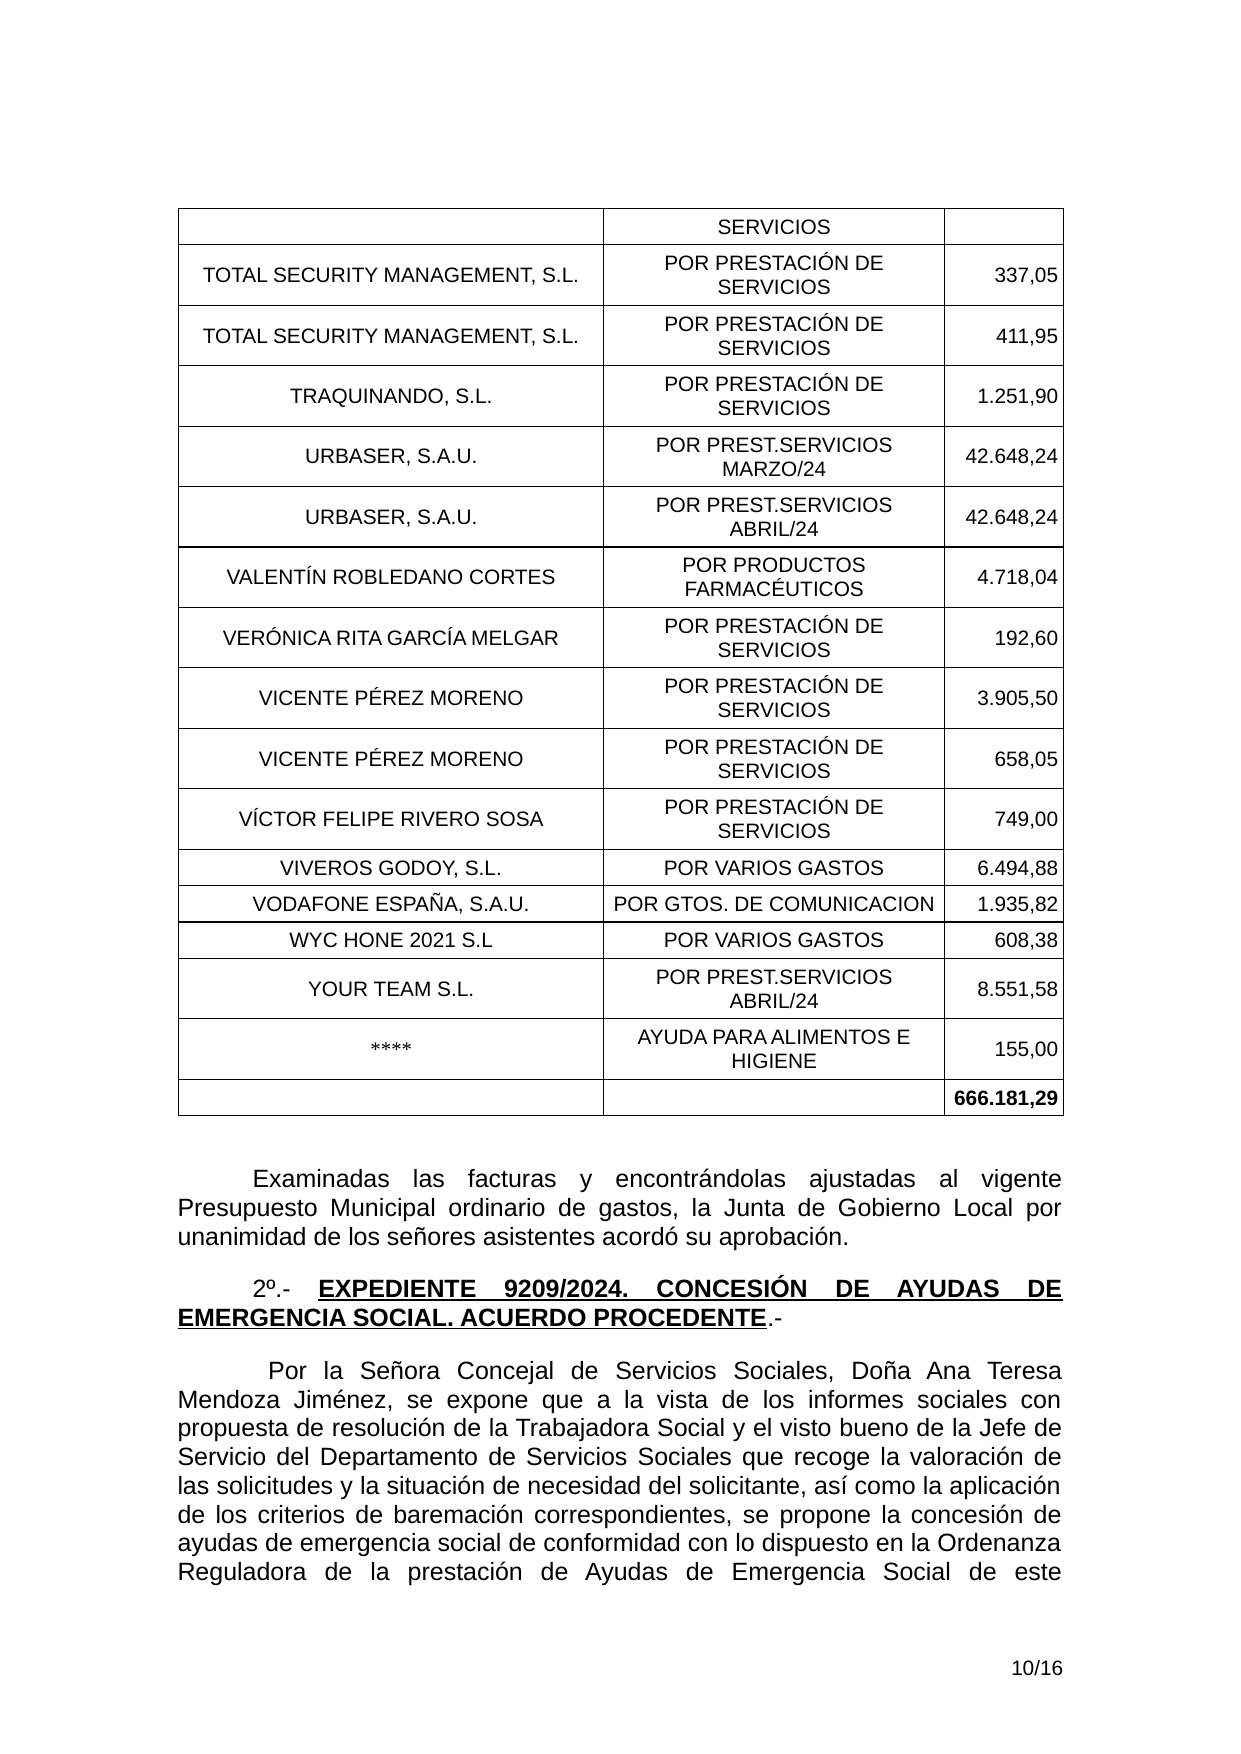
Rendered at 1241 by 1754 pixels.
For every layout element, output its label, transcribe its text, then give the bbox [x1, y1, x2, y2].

table_cell **** [179, 1019, 603, 1079]
table_cell [179, 1080, 603, 1115]
table_cell 192,60 [945, 608, 1063, 667]
table_cell [179, 209, 603, 244]
text Por la Señora Concejal de Servicios Sociales, Doña Ana Teresa Mendoza Jiménez, se expone que a la vista de los informes sociales con propuesta de resolución de la Trabajadora Social y el visto bueno de la Jefe de Servicio del Departamento de Servicios Sociales que recoge la valoración de las solicitudes y la situación de necesidad del solicitante, así como la aplicación de los criterios de baremación correspondientes, se propone la concesión de ayudas de emergencia social de conformidad con lo dispuesto en la Ordenanza Reguladora de la prestación de Ayudas de Emergencia Social de este [177, 1356, 1063, 1586]
table_cell 42.648,24 [945, 487, 1063, 546]
table_cell POR PRESTACIÓN DE SERVICIOS [604, 366, 944, 426]
table_cell YOUR TEAM S.L. [179, 959, 603, 1018]
table_cell POR PREST.SERVICIOS MARZO/24 [604, 427, 944, 486]
table_cell VICENTE PÉREZ MORENO [179, 729, 603, 788]
table_cell 1.251,90 [945, 366, 1063, 426]
table_cell 4.718,04 [945, 548, 1063, 607]
table_cell POR PRODUCTOS FARMACÉUTICOS [604, 548, 944, 607]
table_cell POR PRESTACIÓN DE SERVICIOS [604, 306, 944, 365]
table_cell [604, 1080, 944, 1115]
table_cell POR PRESTACIÓN DE SERVICIOS [604, 668, 944, 728]
table_cell POR PRESTACIÓN DE SERVICIOS [604, 245, 944, 305]
table_cell 337,05 [945, 245, 1063, 305]
table_cell POR GTOS. DE COMUNICACION [604, 886, 944, 921]
table_cell AYUDA PARA ALIMENTOS E HIGIENE [604, 1019, 944, 1079]
table_cell 42.648,24 [945, 427, 1063, 486]
table_cell 3.905,50 [945, 668, 1063, 728]
table_cell 411,95 [945, 306, 1063, 365]
table_cell VIVEROS GODOY, S.L. [179, 850, 603, 885]
table_cell TOTAL SECURITY MANAGEMENT, S.L. [179, 245, 603, 305]
table_cell 8.551,58 [945, 959, 1063, 1018]
table_cell 666.181,29 [945, 1080, 1063, 1115]
table_cell 1.935,82 [945, 886, 1063, 921]
table_cell VODAFONE ESPAÑA, S.A.U. [179, 886, 603, 921]
table_cell VERÓNICA RITA GARCÍA MELGAR [179, 608, 603, 667]
table_cell POR VARIOS GASTOS [604, 923, 944, 958]
table_cell POR PREST.SERVICIOS ABRIL/24 [604, 487, 944, 546]
table_cell 749,00 [945, 789, 1063, 848]
table_cell 658,05 [945, 729, 1063, 788]
text 2º.- EXPEDIENTE 9209/2024. CONCESIÓN DE AYUDAS DE EMERGENCIA SOCIAL. ACUERDO PROCEDENTE.- [177, 1274, 1063, 1332]
table_cell SERVICIOS [604, 209, 944, 244]
table_cell POR VARIOS GASTOS [604, 850, 944, 885]
text Examinadas las facturas y encontrándolas ajustadas al vigente Presupuesto Municipal ordinario de gastos, la Junta de Gobierno Local por unanimidad de los señores asistentes acordó su aprobación. [177, 1164, 1063, 1250]
table_cell [945, 209, 1063, 244]
table_cell 155,00 [945, 1019, 1063, 1079]
table_cell POR PREST.SERVICIOS ABRIL/24 [604, 959, 944, 1018]
table_cell TRAQUINANDO, S.L. [179, 366, 603, 426]
table_cell WYC HONE 2021 S.L [179, 923, 603, 958]
table_cell POR PRESTACIÓN DE SERVICIOS [604, 789, 944, 848]
table_cell POR PRESTACIÓN DE SERVICIOS [604, 729, 944, 788]
table_cell 6.494,88 [945, 850, 1063, 885]
table_cell 608,38 [945, 923, 1063, 958]
table_cell VALENTÍN ROBLEDANO CORTES [179, 548, 603, 607]
table_cell TOTAL SECURITY MANAGEMENT, S.L. [179, 306, 603, 365]
table_cell URBASER, S.A.U. [179, 487, 603, 546]
table_cell VICENTE PÉREZ MORENO [179, 668, 603, 728]
table_cell POR PRESTACIÓN DE SERVICIOS [604, 608, 944, 667]
table_cell VÍCTOR FELIPE RIVERO SOSA [179, 789, 603, 848]
table_cell URBASER, S.A.U. [179, 427, 603, 486]
